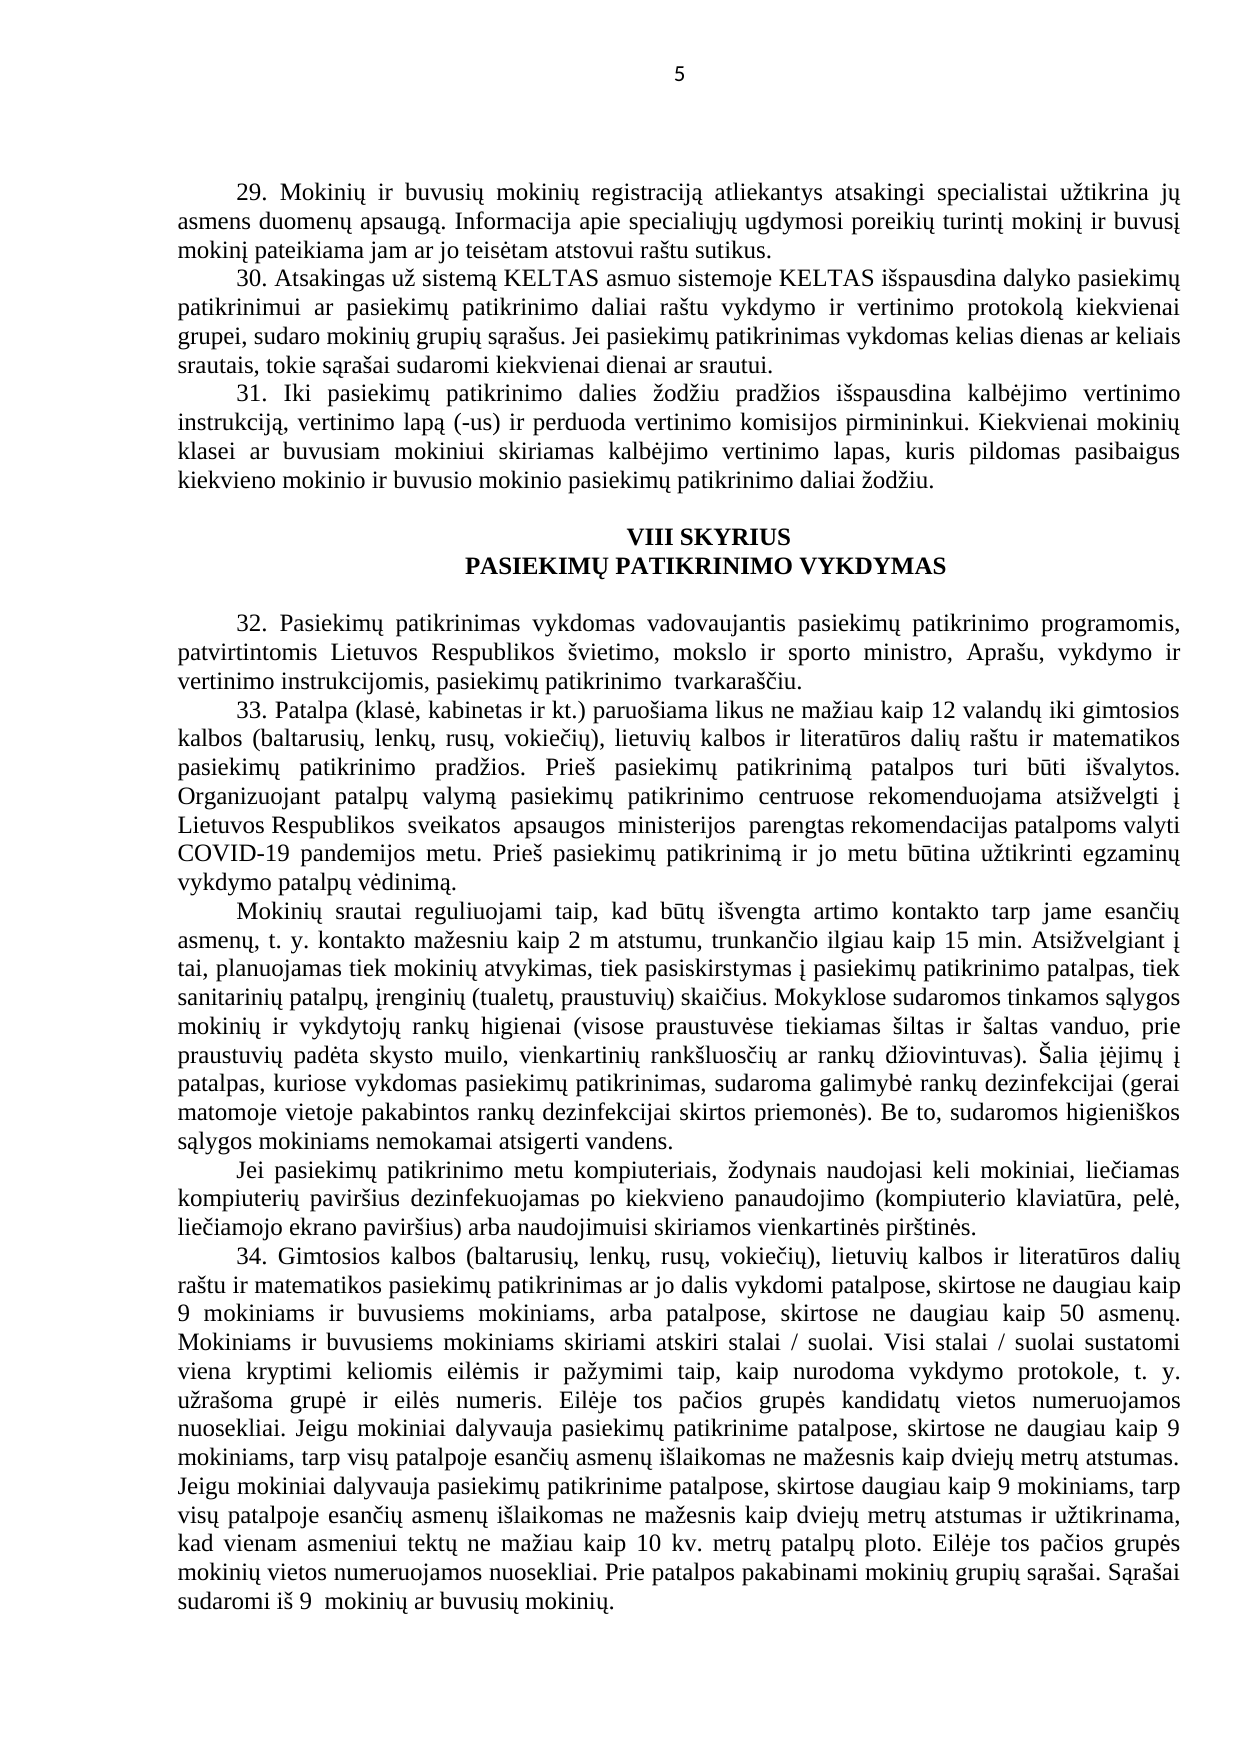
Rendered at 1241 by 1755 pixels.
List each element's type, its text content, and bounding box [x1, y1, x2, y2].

text 29. Mokinių ir buvusių mokinių registraciją atliekantys atsakingi specialistai užtikrina jų asmens duomenų apsaugą. Informacija apie specialiųjų ugdymosi poreikių turintį mokinį ir buvusį mokinį pateikiama jam ar jo teisėtam atstovui raštu sutikus. [177, 177, 1181, 263]
text 34. Gimtosios kalbos (baltarusių, lenkų, rusų, vokiečių), lietuvių kalbos ir literatūros dalių raštu ir matematikos pasiekimų patikrinimas ar jo dalis vykdomi patalpose, skirtose ne daugiau kaip 9 mokiniams ir buvusiems mokiniams, arba patalpose, skirtose ne daugiau kaip 50 asmenų. Mokiniams ir buvusiems mokiniams skiriami atskiri stalai / suolai. Visi stalai / suolai sustatomi viena kryptimi keliomis eilėmis ir pažymimi taip, kaip nurodoma vykdymo protokole, t. y. užrašoma grupė ir eilės numeris. Eilėje tos pačios grupės kandidatų vietos numeruojamos nuosekliai. Jeigu mokiniai dalyvauja pasiekimų patikrinime patalpose, skirtose ne daugiau kaip 9 mokiniams, tarp visų patalpoje esančių asmenų išlaikomas ne mažesnis kaip dviejų metrų atstumas. Jeigu mokiniai dalyvauja pasiekimų patikrinime patalpose, skirtose daugiau kaip 9 mokiniams, tarp visų patalpoje esančių asmenų išlaikomas ne mažesnis kaip dviejų metrų atstumas ir užtikrinama, kad vienam asmeniui tektų ne mažiau kaip 10 kv. metrų patalpų ploto. Eilėje tos pačios grupės mokinių vietos numeruojamos nuosekliai. Prie patalpos pakabinami mokinių grupių sąrašai. Sąrašai sudaromi iš 9 mokinių ar buvusių mokinių. [177, 1241, 1181, 1615]
text 31. Iki pasiekimų patikrinimo dalies žodžiu pradžios išspausdina kalbėjimo vertinimo instrukciją, vertinimo lapą (-us) ir perduoda vertinimo komisijos pirmininkui. Kiekvienai mokinių klasei ar buvusiam mokiniui skiriamas kalbėjimo vertinimo lapas, kuris pildomas pasibaigus kiekvieno mokinio ir buvusio mokinio pasiekimų patikrinimo daliai žodžiu. [177, 378, 1181, 493]
text Mokinių srautai reguliuojami taip, kad būtų išvengta artimo kontakto tarp jame esančių asmenų, t. y. kontakto mažesniu kaip 2 m atstumu, trunkančio ilgiau kaip 15 min. Atsižvelgiant į tai, planuojamas tiek mokinių atvykimas, tiek pasiskirstymas į pasiekimų patikrinimo patalpas, tiek sanitarinių patalpų, įrenginių (tualetų, praustuvių) skaičius. Mokyklose sudaromos tinkamos sąlygos mokinių ir vykdytojų rankų higienai (visose praustuvėse tiekiamas šiltas ir šaltas vanduo, prie praustuvių padėta skysto muilo, vienkartinių rankšluosčių ar rankų džiovintuvas). Šalia įėjimų į patalpas, kuriose vykdomas pasiekimų patikrinimas, sudaroma galimybė rankų dezinfekcijai (gerai matomoje vietoje pakabintos rankų dezinfekcijai skirtos priemonės). Be to, sudaromos higieniškos sąlygos mokiniams nemokamai atsigerti vandens. [177, 896, 1181, 1155]
text VIII SKYRIUS [177, 522, 1181, 551]
text 32. Pasiekimų patikrinimas vykdomas vadovaujantis pasiekimų patikrinimo programomis, patvirtintomis Lietuvos Respublikos švietimo, mokslo ir sporto ministro, Aprašu, vykdymo ir vertinimo instrukcijomis, pasiekimų patikrinimo tvarkaraščiu. [177, 608, 1181, 695]
text Jei pasiekimų patikrinimo metu kompiuteriais, žodynais naudojasi keli mokiniai, liečiamas kompiuterių paviršius dezinfekuojamas po kiekvieno panaudojimo (kompiuterio klaviatūra, pelė, liečiamojo ekrano paviršius) arba naudojimuisi skiriamos vienkartinės pirštinės. [177, 1155, 1181, 1241]
text 33. Patalpa (klasė, kabinetas ir kt.) paruošiama likus ne mažiau kaip 12 valandų iki gimtosios kalbos (baltarusių, lenkų, rusų, vokiečių), lietuvių kalbos ir literatūros dalių raštu ir matematikos pasiekimų patikrinimo pradžios. Prieš pasiekimų patikrinimą patalpos turi būti išvalytos. Organizuojant patalpų valymą pasiekimų patikrinimo centruose rekomenduojama atsižvelgti į Lietuvos Respublikos sveikatos apsaugos ministerijos parengtas rekomendacijas patalpoms valyti COVID-19 pandemijos metu. Prieš pasiekimų patikrinimą ir jo metu būtina užtikrinti egzaminų vykdymo patalpų vėdinimą. [177, 695, 1181, 896]
text PASIEKIMŲ PATIKRINIMO VYKDYMAS [177, 551, 1181, 580]
text 30. Atsakingas už sistemą KELTAS asmuo sistemoje KELTAS išspausdina dalyko pasiekimų patikrinimui ar pasiekimų patikrinimo daliai raštu vykdymo ir vertinimo protokolą kiekvienai grupei, sudaro mokinių grupių sąrašus. Jei pasiekimų patikrinimas vykdomas kelias dienas ar keliais srautais, tokie sąrašai sudaromi kiekvienai dienai ar srautui. [177, 263, 1181, 378]
